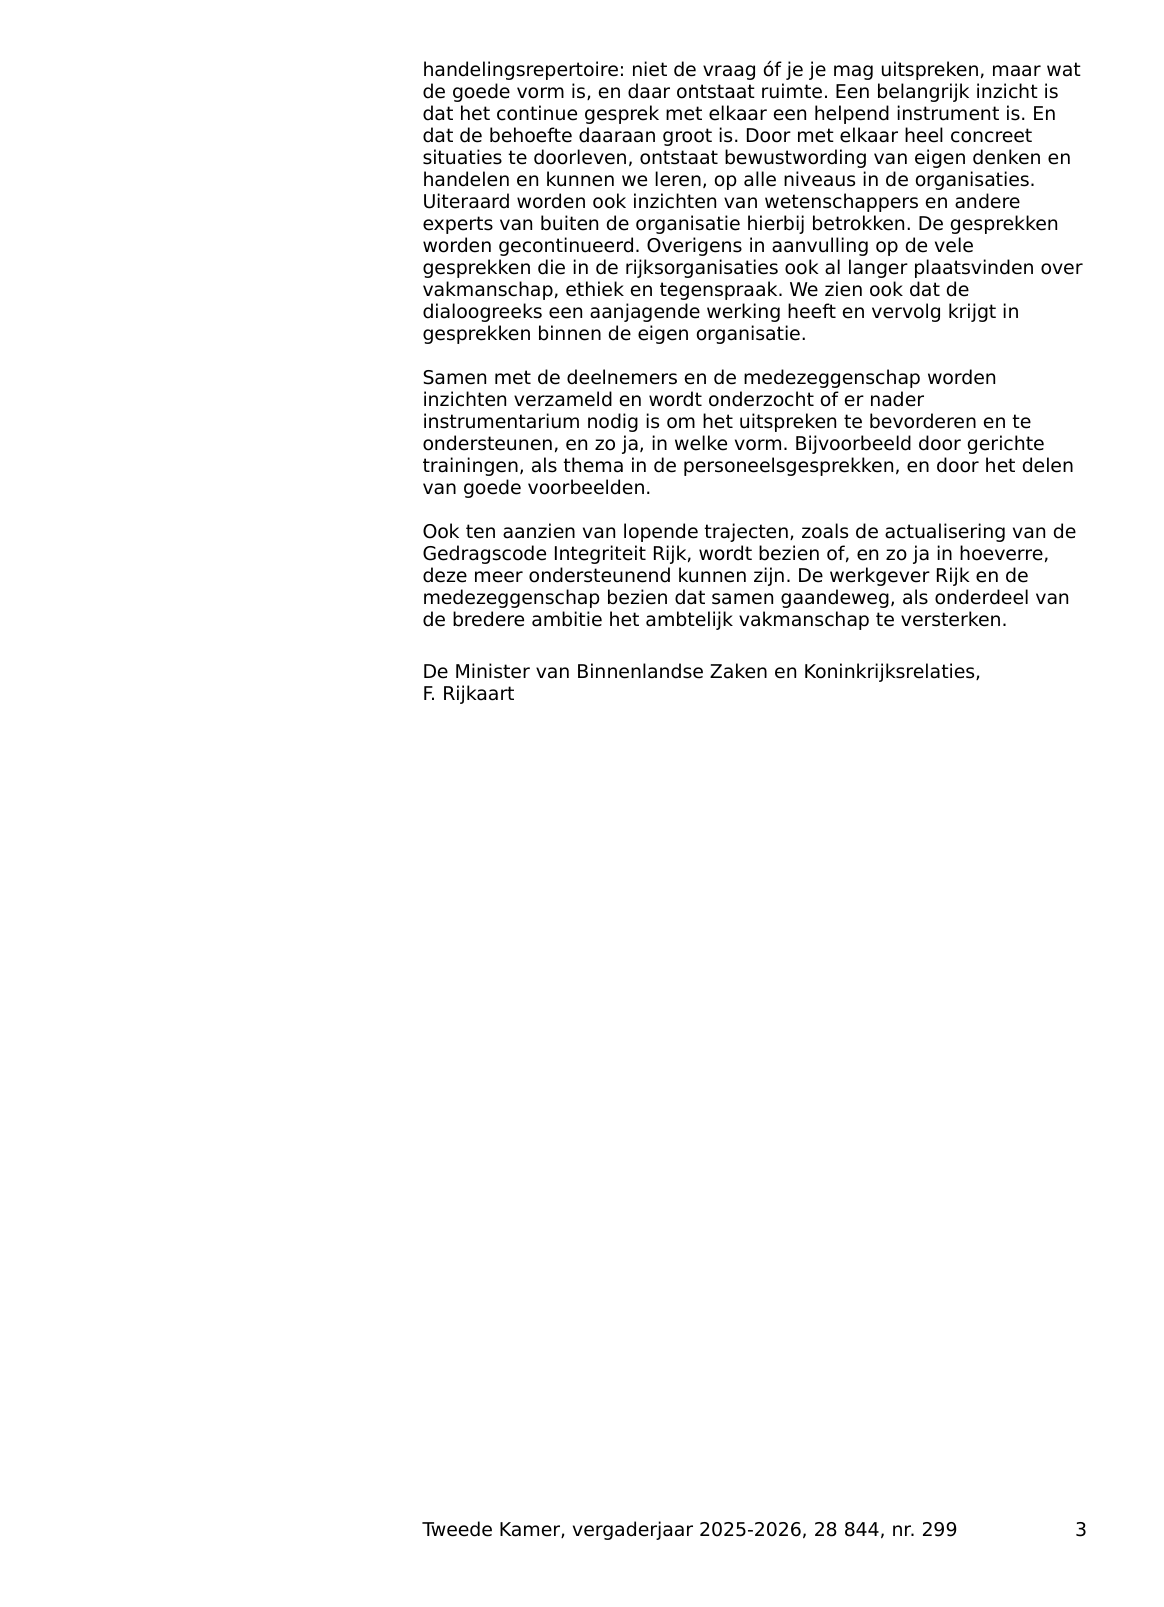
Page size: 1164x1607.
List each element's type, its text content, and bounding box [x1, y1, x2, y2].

text handelingsrepertoire: niet de vraag óf je je mag uitspreken, maar wat de goede vorm is, en daar ontstaat ruimte. Een belangrijk inzicht is dat het continue gesprek met elkaar een helpend instrument is. En dat de behoefte daaraan groot is. Door met elkaar heel concreet situaties te doorleven, ontstaat bewustwording van eigen denken en handelen en kunnen we leren, op alle niveaus in de organisaties. Uiteraard worden ook inzichten van wetenschappers en andere experts van buiten de organisatie hierbij betrokken. De gesprekken worden gecontinueerd. Overigens in aanvulling op de vele gesprekken die in de rijksorganisaties ook al langer plaatsvinden over vakmanschap, ethiek en tegenspraak. We zien ook dat de dialoogreeks een aanjagende werking heeft en vervolg krijgt in gesprekken binnen de eigen organisatie. [422, 59, 1087, 345]
text De Minister van Binnenlandse Zaken en Koninkrijksrelaties, F. Rijkaart [422, 661, 1087, 705]
text Samen met de deelnemers en de medezeggenschap worden inzichten verzameld en wordt onderzocht of er nader instrumentarium nodig is om het uitspreken te bevorderen en te ondersteunen, en zo ja, in welke vorm. Bijvoorbeeld door gerichte trainingen, als thema in de personeelsgesprekken, en door het delen van goede voorbeelden. [422, 367, 1087, 499]
text Ook ten aanzien van lopende trajecten, zoals de actualisering van de Gedragscode Integriteit Rijk, wordt bezien of, en zo ja in hoeverre, deze meer ondersteunend kunnen zijn. De werkgever Rijk en de medezeggenschap bezien dat samen gaandeweg, als onderdeel van de bredere ambitie het ambtelijk vakmanschap te versterken. [422, 521, 1087, 631]
